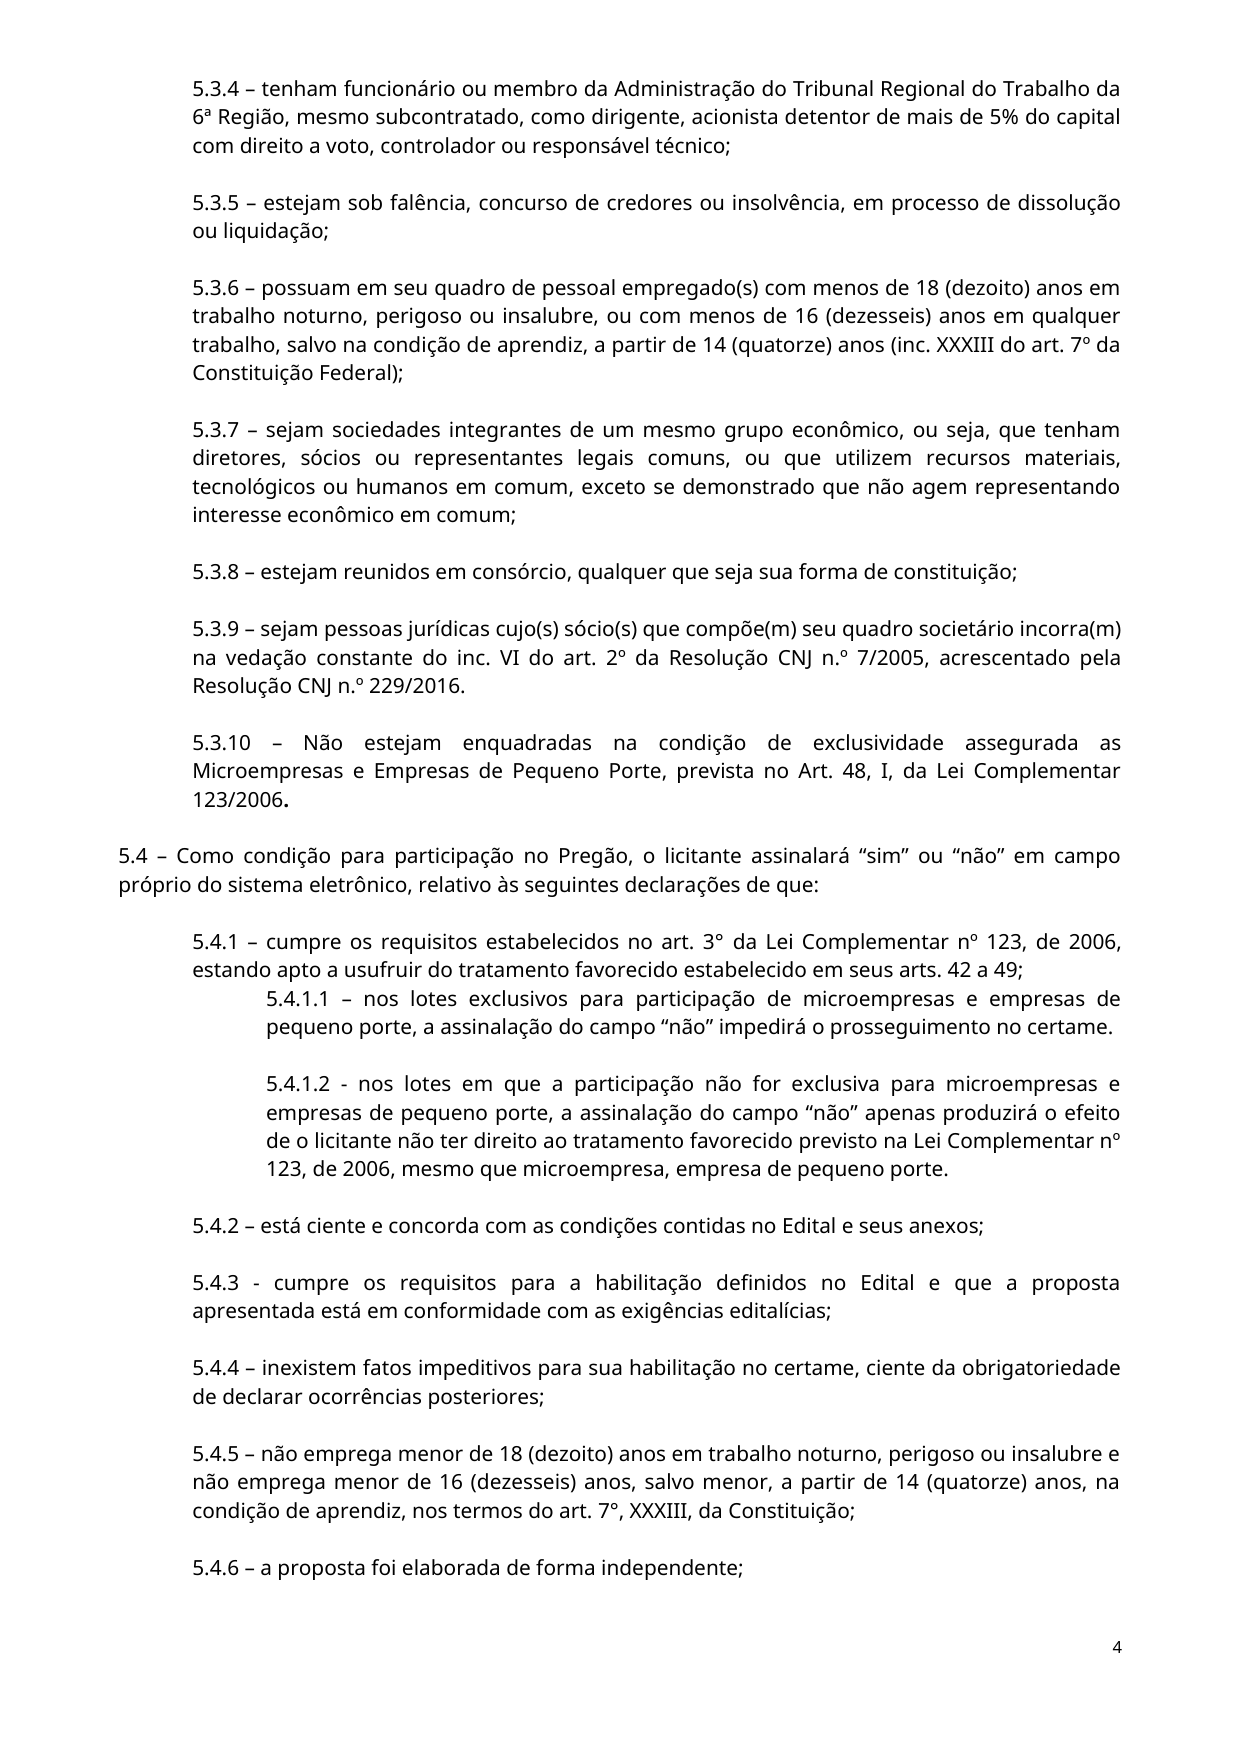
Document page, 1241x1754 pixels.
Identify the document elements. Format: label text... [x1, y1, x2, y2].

text 5.3.8 – estejam reunidos em consórcio, qualquer que seja sua forma de constituição; [192, 557, 1122, 586]
text 5.4.5 – não emprega menor de 18 (dezoito) anos em trabalho noturno, perigoso ou insalubre e não emprega menor de 16 (dezesseis) anos, salvo menor, a partir de 14 (quatorze) anos, na condição de aprendiz, nos termos do art. 7°, XXXIII, da Constituição; [192, 1439, 1122, 1524]
text 5.4.1 – cumpre os requisitos estabelecidos no art. 3° da Lei Complementar nº 123, de 2006, estando apto a usufruir do tratamento favorecido estabelecido em seus arts. 42 a 49; [192, 927, 1122, 984]
text 5.3.7 – sejam sociedades integrantes de um mesmo grupo econômico, ou seja, que tenham diretores, sócios ou representantes legais comuns, ou que utilizem recursos materiais, tecnológicos ou humanos em comum, exceto se demonstrado que não agem representando interesse econômico em comum; [192, 415, 1122, 529]
text 5.3.5 – estejam sob falência, concurso de credores ou insolvência, em processo de dissolução ou liquidação; [192, 188, 1122, 244]
list 5.3.10 – Não estejam enquadradas na condição de exclusividade assegurada as Microempresas e Empresas de Pequeno Porte, prevista no Art. 48, I, da Lei Complementar 123/2006. [192, 728, 1122, 813]
text 5.3.6 – possuam em seu quadro de pessoal empregado(s) com menos de 18 (dezoito) anos em trabalho noturno, perigoso ou insalubre, ou com menos de 16 (dezesseis) anos em qualquer trabalho, salvo na condição de aprendiz, a partir de 14 (quatorze) anos (inc. XXXIII do art. 7º da Constituição Federal); [192, 273, 1122, 387]
text 5.4.1.2 - nos lotes em que a participação não for exclusiva para microempresas e empresas de pequeno porte, a assinalação do campo “não” apenas produzirá o efeito de o licitante não ter direito ao tratamento favorecido previsto na Lei Complementar nº 123, de 2006, mesmo que microempresa, empresa de pequeno porte. [266, 1069, 1122, 1183]
text 5.3.4 – tenham funcionário ou membro da Administração do Tribunal Regional do Trabalho da 6ª Região, mesmo subcontratado, como dirigente, acionista detentor de mais de 5% do capital com direito a voto, controlador ou responsável técnico; [192, 74, 1122, 159]
text 5.3.9 – sejam pessoas jurídicas cujo(s) sócio(s) que compõe(m) seu quadro societário incorra(m) na vedação constante do inc. VI do art. 2º da Resolução CNJ n.º 7/2005, acrescentado pela Resolução CNJ n.º 229/2016. [192, 614, 1122, 699]
text 5.4.4 – inexistem fatos impeditivos para sua habilitação no certame, ciente da obrigatoriedade de declarar ocorrências posteriores; [192, 1353, 1122, 1410]
text 5.4.1.1 – nos lotes exclusivos para participação de microempresas e empresas de pequeno porte, a assinalação do campo “não” impedirá o prosseguimento no certame. [266, 984, 1122, 1041]
text 5.4.6 – a proposta foi elaborada de forma independente; [192, 1553, 1122, 1581]
text 5.4 – Como condição para participação no Pregão, o licitante assinalará “sim” ou “não” em campo próprio do sistema eletrônico, relativo às seguintes declarações de que: [118, 842, 1122, 898]
text 5.4.3 - cumpre os requisitos para a habilitação definidos no Edital e que a proposta apresentada está em conformidade com as exigências editalícias; [192, 1268, 1122, 1325]
text 5.4.2 – está ciente e concorda com as condições contidas no Edital e seus anexos; [192, 1211, 1122, 1240]
